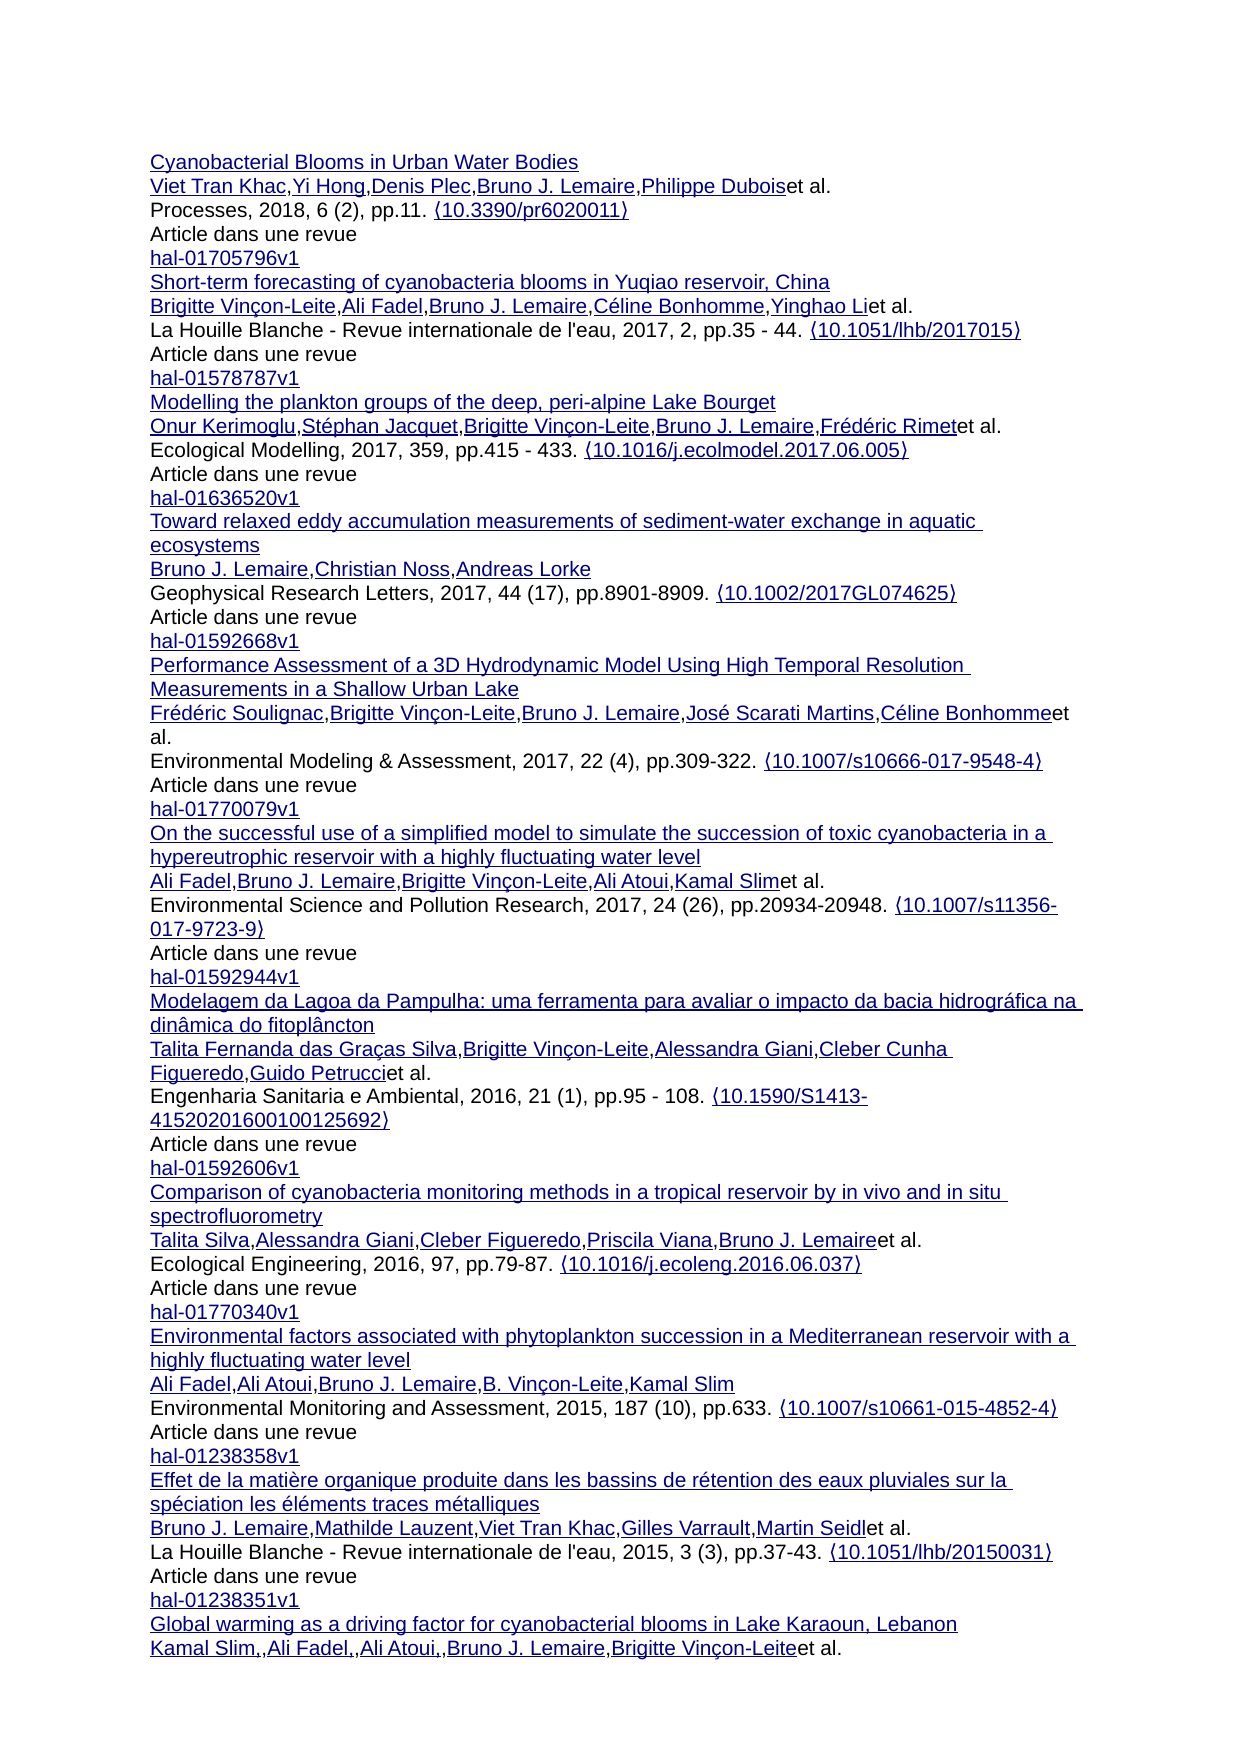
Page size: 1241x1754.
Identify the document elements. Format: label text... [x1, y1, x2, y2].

table_cell Short-term forecasting of cyanobacteria blooms in Yuqiao reservoir, China Brigitte Vinçon-Leite,Ali Fadel,Bruno J. Lemaire,Céline Bonhomme,Yinghao Liet al. La Houille Blanche - Revue internationale de l'eau, 2017, 2, pp.35 - 44. ⟨10.1051/lhb/2017015⟩ Article dans une revue hal-01578787v1 [150, 270, 1090, 389]
table_cell Effet de la matière organique produite dans les bassins de rétention des eaux pluviales sur la spéciation les éléments traces métalliques Bruno J. Lemaire,Mathilde Lauzent,Viet Tran Khac,Gilles Varrault,Martin Seidlet al. La Houille Blanche - Revue internationale de l'eau, 2015, 3 (3), pp.37-43. ⟨10.1051/lhb/20150031⟩ Article dans une revue hal-01238351v1 [150, 1468, 1090, 1611]
table_cell On the successful use of a simplified model to simulate the succession of toxic cyanobacteria in a hypereutrophic reservoir with a highly fluctuating water level Ali Fadel,Bruno J. Lemaire,Brigitte Vinçon-Leite,Ali Atoui,Kamal Slimet al. Environmental Science and Pollution Research, 2017, 24 (26), pp.20934-20948. ⟨10.1007/s11356-017-9723-9⟩ Article dans une revue hal-01592944v1 [150, 821, 1090, 988]
table_cell Toward relaxed eddy accumulation measurements of sediment-water exchange in aquatic ecosystems Bruno J. Lemaire,Christian Noss,Andreas Lorke Geophysical Research Letters, 2017, 44 (17), pp.8901-8909. ⟨10.1002/2017GL074625⟩ Article dans une revue hal-01592668v1 [150, 509, 1090, 653]
table_cell Environmental factors associated with phytoplankton succession in a Mediterranean reservoir with a highly fluctuating water level Ali Fadel,Ali Atoui,Bruno J. Lemaire,B. Vinçon-Leite,Kamal Slim Environmental Monitoring and Assessment, 2015, 187 (10), pp.633. ⟨10.1007/s10661-015-4852-4⟩ Article dans une revue hal-01238358v1 [150, 1324, 1090, 1468]
table_cell Performance Assessment of a 3D Hydrodynamic Model Using High Temporal Resolution Measurements in a Shallow Urban Lake Frédéric Soulignac,Brigitte Vinçon-Leite,Bruno J. Lemaire,José Scarati Martins,Céline Bonhommeet al. Environmental Modeling & Assessment, 2017, 22 (4), pp.309-322. ⟨10.1007/s10666-017-9548-4⟩ Article dans une revue hal-01770079v1 [150, 653, 1090, 821]
table_cell Global warming as a driving factor for cyanobacterial blooms in Lake Karaoun, Lebanon Kamal Slim,,Ali Fadel,,Ali Atoui,,Bruno J. Lemaire,Brigitte Vinçon-Leiteet al. [150, 1611, 1090, 1659]
table_cell Modelling the plankton groups of the deep, peri-alpine Lake Bourget Onur Kerimoglu,Stéphan Jacquet,Brigitte Vinçon-Leite,Bruno J. Lemaire,Frédéric Rimetet al. Ecological Modelling, 2017, 359, pp.415 - 433. ⟨10.1016/j.ecolmodel.2017.06.005⟩ Article dans une revue hal-01636520v1 [150, 390, 1090, 509]
table_cell Comparison of cyanobacteria monitoring methods in a tropical reservoir by in vivo and in situ spectrofluorometry Talita Silva,Alessandra Giani,Cleber Figueredo,Priscila Viana,Bruno J. Lemaireet al. Ecological Engineering, 2016, 97, pp.79-87. ⟨10.1016/j.ecoleng.2016.06.037⟩ Article dans une revue hal-01770340v1 [150, 1180, 1090, 1324]
table_cell Cyanobacterial Blooms in Urban Water Bodies Viet Tran Khac,Yi Hong,Denis Plec,Bruno J. Lemaire,Philippe Duboiset al. Processes, 2018, 6 (2), pp.11. ⟨10.3390/pr6020011⟩ Article dans une revue hal-01705796v1 [150, 150, 1090, 270]
table_cell Modelagem da Lagoa da Pampulha: uma ferramenta para avaliar o impacto da bacia hidrográfica na dinâmica do fitoplâncton Talita Fernanda das Graças Silva,Brigitte Vinçon-Leite,Alessandra Giani,Cleber Cunha Figueredo,Guido Petrucciet al. Engenharia Sanitaria e Ambiental, 2016, 21 (1), pp.95 - 108. ⟨10.1590/S1413-41520201600100125692⟩ Article dans une revue hal-01592606v1 [150, 989, 1090, 1180]
